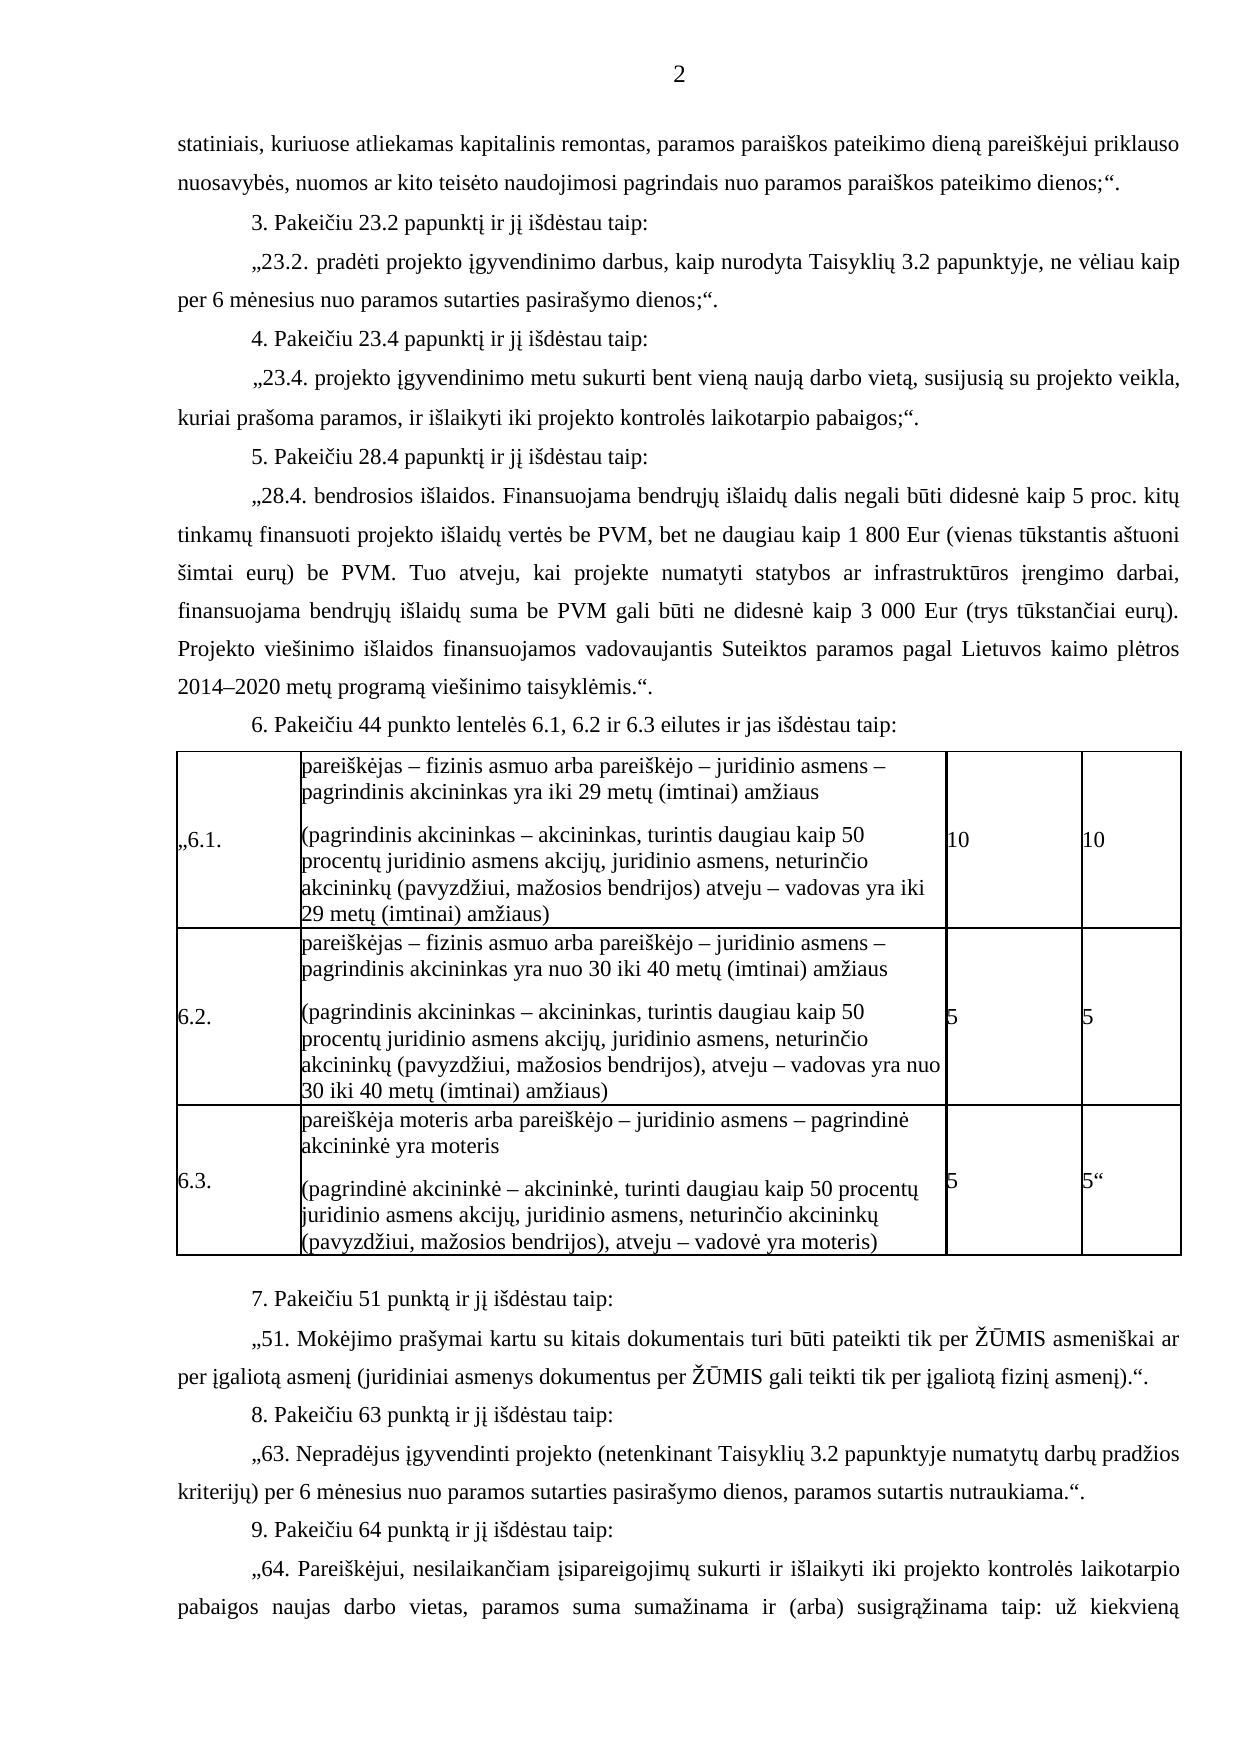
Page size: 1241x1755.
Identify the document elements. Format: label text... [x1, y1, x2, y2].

table_header pareiškėjas – fizinis asmuo arba pareiškėjo – juridinio asmens – pagrindinis akcininkas yra iki 29 metų (imtinai) amžiaus (pagrindinis akcininkas – akcininkas, turintis daugiau kaip 50 procentų juridinio asmens akcijų, juridinio asmens, neturinčio akcininkų (pavyzdžiui, mažosios bendrijos) atveju – vadovas yra iki 29 metų (imtinai) amžiaus) [302, 752, 945, 927]
table_cell 5“ [1083, 1106, 1180, 1254]
text 6. Pakeičiu 44 punkto lentelės 6.1, 6.2 ir 6.3 eilutes ir jas išdėstau taip: [177, 711, 1181, 738]
table_cell 5 [1083, 929, 1180, 1104]
text „51. Mokėjimo prašymai kartu su kitais dokumentais turi būti pateikti tik per ŽŪMIS asmeniškai ar per įgaliotą asmenį (juridiniai asmenys dokumentus per ŽŪMIS gali teikti tik per įgaliotą fizinį asmenį).“. [177, 1324, 1181, 1389]
text 3. Pakeičiu 23.2 papunktį ir jį išdėstau taip: [177, 209, 1181, 235]
table_header „6.1. [178, 752, 300, 927]
table_cell 6.2. [178, 929, 300, 1104]
text „23.2. pradėti projekto įgyvendinimo darbus, kaip nurodyta Taisyklių 3.2 papunktyje, ne vėliau kaip per 6 mėnesius nuo paramos sutarties pasirašymo dienos;“. [177, 248, 1181, 313]
text „64. Pareiškėjui, nesilaikančiam įsipareigojimų sukurti ir išlaikyti iki projekto kontrolės laikotarpio pabaigos naujas darbo vietas, paramos suma sumažinama ir (arba) susigrąžinama taip: už kiekvieną [177, 1555, 1181, 1619]
text „23.4. projekto įgyvendinimo metu sukurti bent vieną naują darbo vietą, susijusią su projekto veikla, kuriai prašoma paramos, ir išlaikyti iki projekto kontrolės laikotarpio pabaigos;“. [177, 364, 1181, 430]
text 4. Pakeičiu 23.4 papunktį ir jį išdėstau taip: [177, 324, 1181, 351]
table_cell 6.3. [178, 1106, 300, 1254]
text 5. Pakeičiu 28.4 papunktį ir jį išdėstau taip: [177, 443, 1181, 469]
table_header 10 [948, 752, 1081, 927]
table_header 10 [1083, 752, 1180, 927]
text 7. Pakeičiu 51 punktą ir jį išdėstau taip: [177, 1285, 1181, 1311]
text 9. Pakeičiu 64 punktą ir jį išdėstau taip: [177, 1517, 1181, 1543]
table_cell pareiškėjas – fizinis asmuo arba pareiškėjo – juridinio asmens – pagrindinis akcininkas yra nuo 30 iki 40 metų (imtinai) amžiaus (pagrindinis akcininkas – akcininkas, turintis daugiau kaip 50 procentų juridinio asmens akcijų, juridinio asmens, neturinčio akcininkų (pavyzdžiui, mažosios bendrijos), atveju – vadovas yra nuo 30 iki 40 metų (imtinai) amžiaus) [302, 929, 945, 1104]
text statiniais, kuriuose atliekamas kapitalinis remontas, paramos paraiškos pateikimo dieną pareiškėjui priklauso nuosavybės, nuomos ar kito teisėto naudojimosi pagrindais nuo paramos paraiškos pateikimo dienos;“. [177, 130, 1181, 196]
text 8. Pakeičiu 63 punktą ir jį išdėstau taip: [177, 1401, 1181, 1427]
text „63. Nepradėjus įgyvendinti projekto (netenkinant Taisyklių 3.2 papunktyje numatytų darbų pradžios kriterijų) per 6 mėnesius nuo paramos sutarties pasirašymo dienos, paramos sutartis nutraukiama.“. [177, 1440, 1181, 1505]
table_cell 5 [948, 929, 1081, 1104]
text „28.4. bendrosios išlaidos. Finansuojama bendrųjų išlaidų dalis negali būti didesnė kaip 5 proc. kitų tinkamų finansuoti projekto išlaidų vertės be PVM, bet ne daugiau kaip 1 800 Eur (vienas tūkstantis aštuoni šimtai eurų) be PVM. Tuo atveju, kai projekte numatyti statybos ar infrastruktūros įrengimo darbai, finansuojama bendrųjų išlaidų suma be PVM gali būti ne didesnė kaip 3 000 Eur (trys tūkstančiai eurų). Projekto viešinimo išlaidos finansuojamos vadovaujantis Suteiktos paramos pagal Lietuvos kaimo plėtros 2014–2020 metų programą viešinimo taisyklėmis.“. [177, 482, 1181, 699]
table_cell 5 [948, 1106, 1081, 1254]
table_cell pareiškėja moteris arba pareiškėjo – juridinio asmens – pagrindinė akcininkė yra moteris (pagrindinė akcininkė – akcininkė, turinti daugiau kaip 50 procentų juridinio asmens akcijų, juridinio asmens, neturinčio akcininkų (pavyzdžiui, mažosios bendrijos), atveju – vadovė yra moteris) [302, 1106, 945, 1254]
